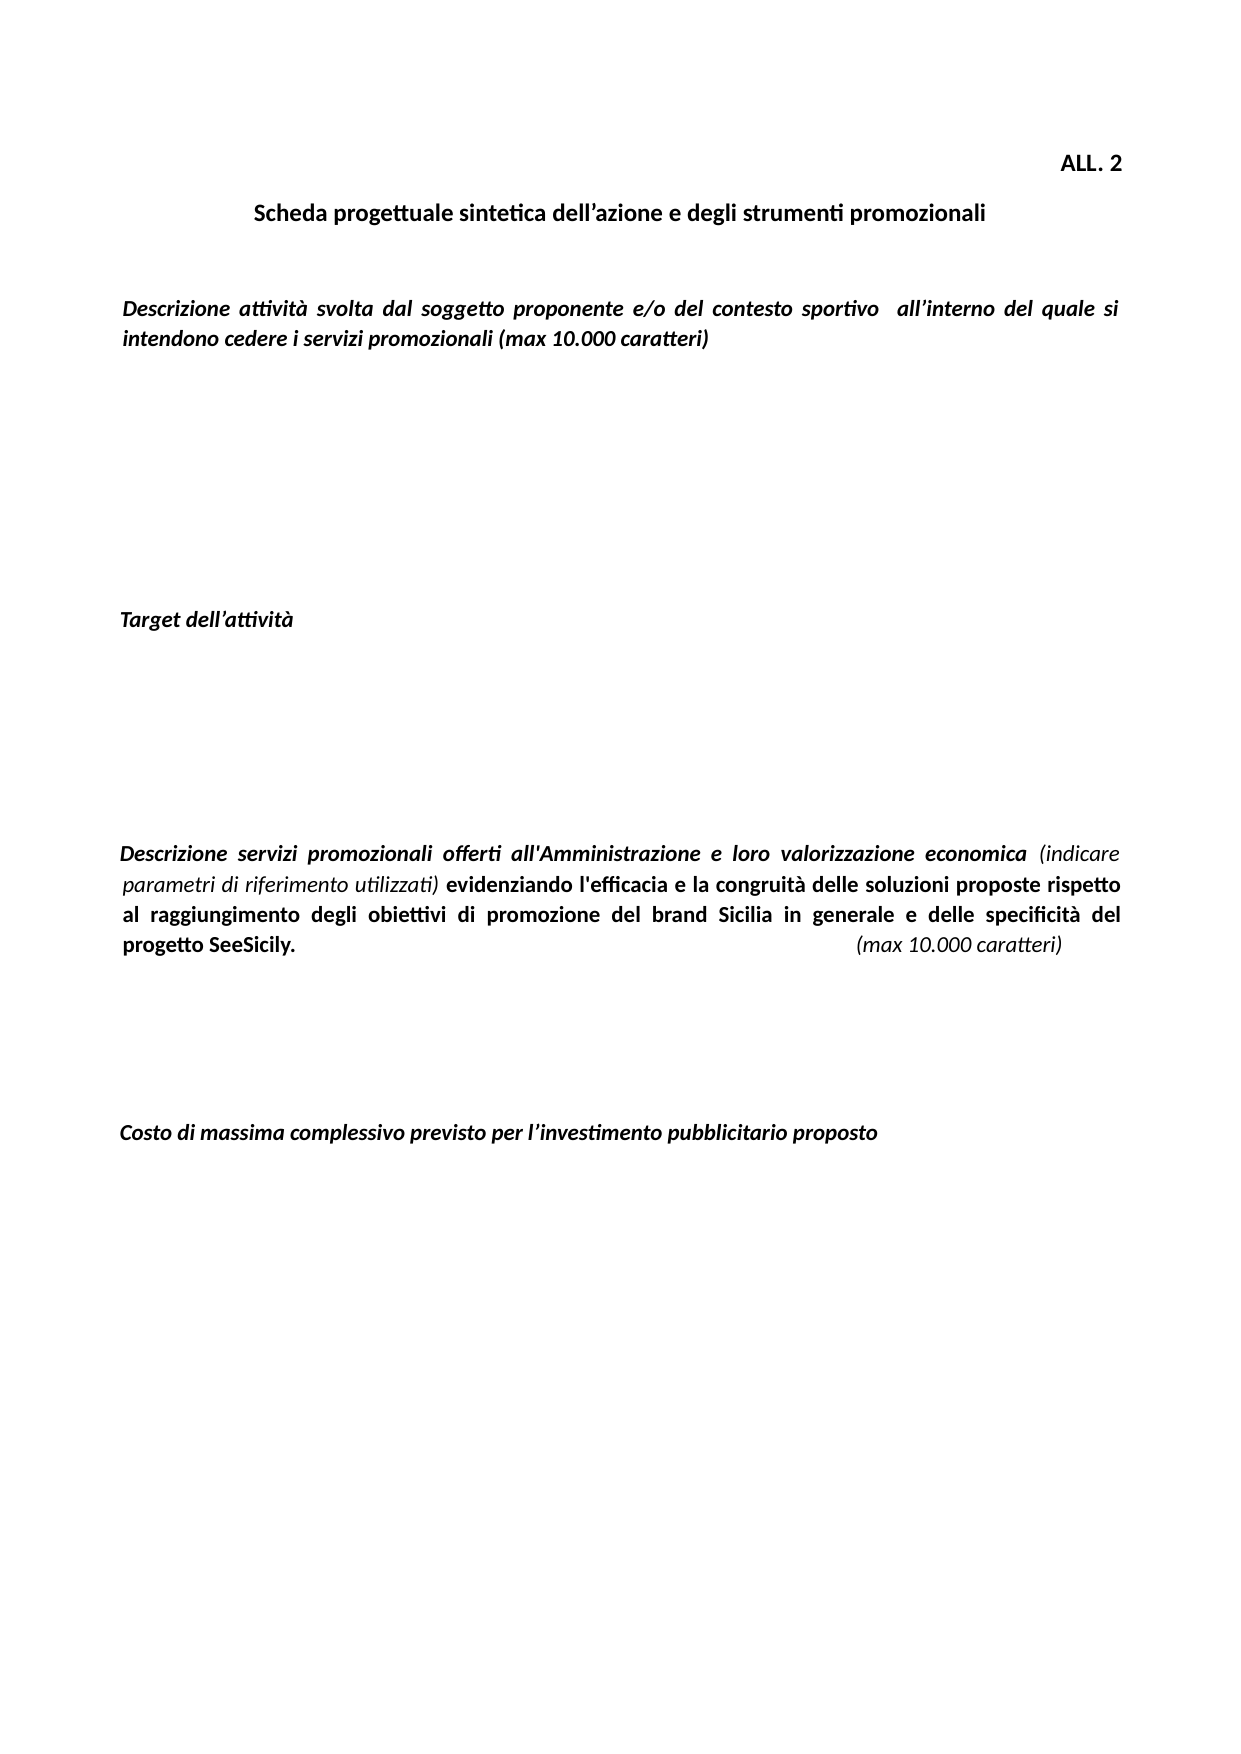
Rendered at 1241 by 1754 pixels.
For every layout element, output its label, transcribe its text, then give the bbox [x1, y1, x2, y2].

text ALL. 2 [118, 148, 1122, 178]
text Costo di massima complessivo previsto per l’investimento pubblicitario proposto [119, 1118, 1122, 1146]
text Descrizione servizi promozionali offerti all'Amministrazione e loro valorizzazione economica (indicare parametri di riferimento utilizzati) evidenziando l'efficacia e la congruità delle soluzioni proposte rispetto al raggiungimento degli obiettivi di promozione del brand Sicilia in generale e delle specificità del progetto SeeSicily. (max 10.000 caratteri) [119, 839, 1122, 958]
list Descrizione attività svolta dal soggetto proponente e/o del contesto sportivo all’interno del quale si intendono cedere i servizi promozionali (max 10.000 caratteri) [119, 294, 1122, 352]
text Target dell’attività [119, 605, 1122, 633]
text Scheda progettuale sintetica dell’azione e degli strumenti promozionali [118, 197, 1122, 228]
